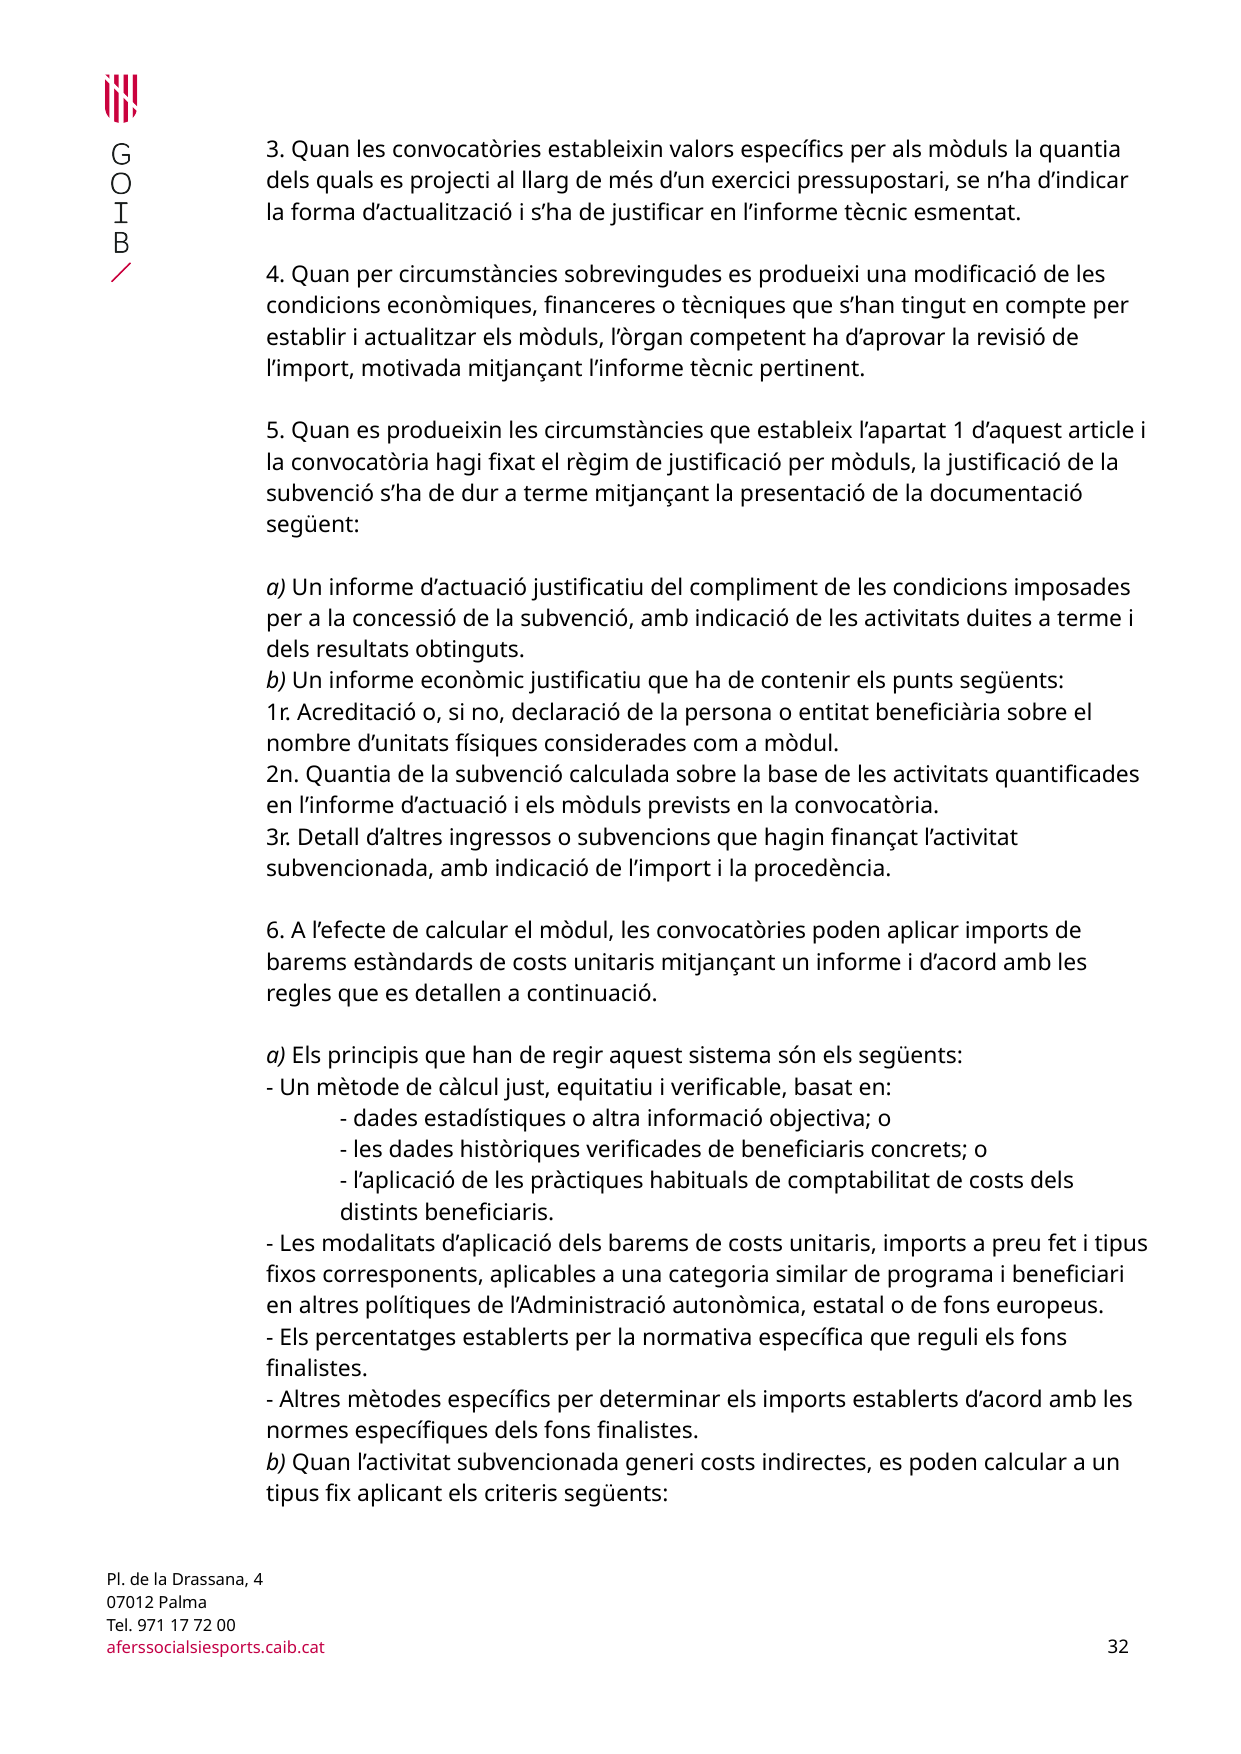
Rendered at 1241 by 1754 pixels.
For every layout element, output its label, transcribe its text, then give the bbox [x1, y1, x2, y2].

text b) Un informe econòmic justificatiu que ha de contenir els punts següents: [266, 664, 1152, 695]
text - Un mètode de càlcul just, equitatiu i verificable, basat en: [266, 1070, 1152, 1102]
picture [76, 51, 166, 313]
text a) Un informe d’actuació justificatiu del compliment de les condicions imposades per a la concessió de la subvenció, amb indicació de les activitats duites a terme i dels resultats obtinguts. [266, 570, 1152, 664]
text b) Quan l’activitat subvencionada generi costs indirectes, es poden calcular a un tipus fix aplicant els criteris següents: [266, 1445, 1152, 1508]
text - Les modalitats d’aplicació dels barems de costs unitaris, imports a preu fet i tipus fixos corresponents, aplicables a una categoria similar de programa i beneficiari en altres polítiques de l’Administració autonòmica, estatal o de fons europeus. [266, 1227, 1152, 1320]
text 2n. Quantia de la subvenció calculada sobre la base de les activitats quantificades en l’informe d’actuació i els mòduls prevists en la convocatòria. [266, 758, 1152, 820]
text - Els percentatges establerts per la normativa específica que reguli els fons finalistes. [266, 1320, 1152, 1383]
text 6. A l’efecte de calcular el mòdul, les convocatòries poden aplicar imports de barems estàndards de costs unitaris mitjançant un informe i d’acord amb les regles que es detallen a continuació. [266, 914, 1152, 1008]
text - les dades històriques verificades de beneficiaris concrets; o [266, 1133, 1152, 1164]
text 1r. Acreditació o, si no, declaració de la persona o entitat beneficiària sobre el nombre d’unitats físiques considerades com a mòdul. [266, 695, 1152, 758]
text 3r. Detall d’altres ingressos o subvencions que hagin finançat l’activitat subvencionada, amb indicació de l’import i la procedència. [266, 820, 1152, 883]
text - Altres mètodes específics per determinar els imports establerts d’acord amb les normes específiques dels fons finalistes. [266, 1383, 1152, 1445]
text 5. Quan es produeixin les circumstàncies que estableix l’apartat 1 d’aquest article i la convocatòria hagi fixat el règim de justificació per mòduls, la justificació de la subvenció s’ha de dur a terme mitjançant la presentació de la documentació següent: [266, 414, 1152, 539]
text 3. Quan les convocatòries estableixin valors específics per als mòduls la quantia dels quals es projecti al llarg de més d’un exercici pressupostari, se n’ha d’indicar la forma d’actualització i s’ha de justificar en l’informe tècnic esmentat. [266, 133, 1152, 227]
text a) Els principis que han de regir aquest sistema són els següents: [266, 1039, 1152, 1070]
text - dades estadístiques o altra informació objectiva; o [266, 1102, 1152, 1133]
text - l’aplicació de les pràctiques habituals de comptabilitat de costs dels distints beneficiaris. [266, 1164, 1152, 1227]
text 4. Quan per circumstàncies sobrevingudes es produeixi una modificació de les condicions econòmiques, financeres o tècniques que s’han tingut en compte per establir i actualitzar els mòduls, l’òrgan competent ha d’aprovar la revisió de l’import, motivada mitjançant l’informe tècnic pertinent. [266, 258, 1152, 383]
